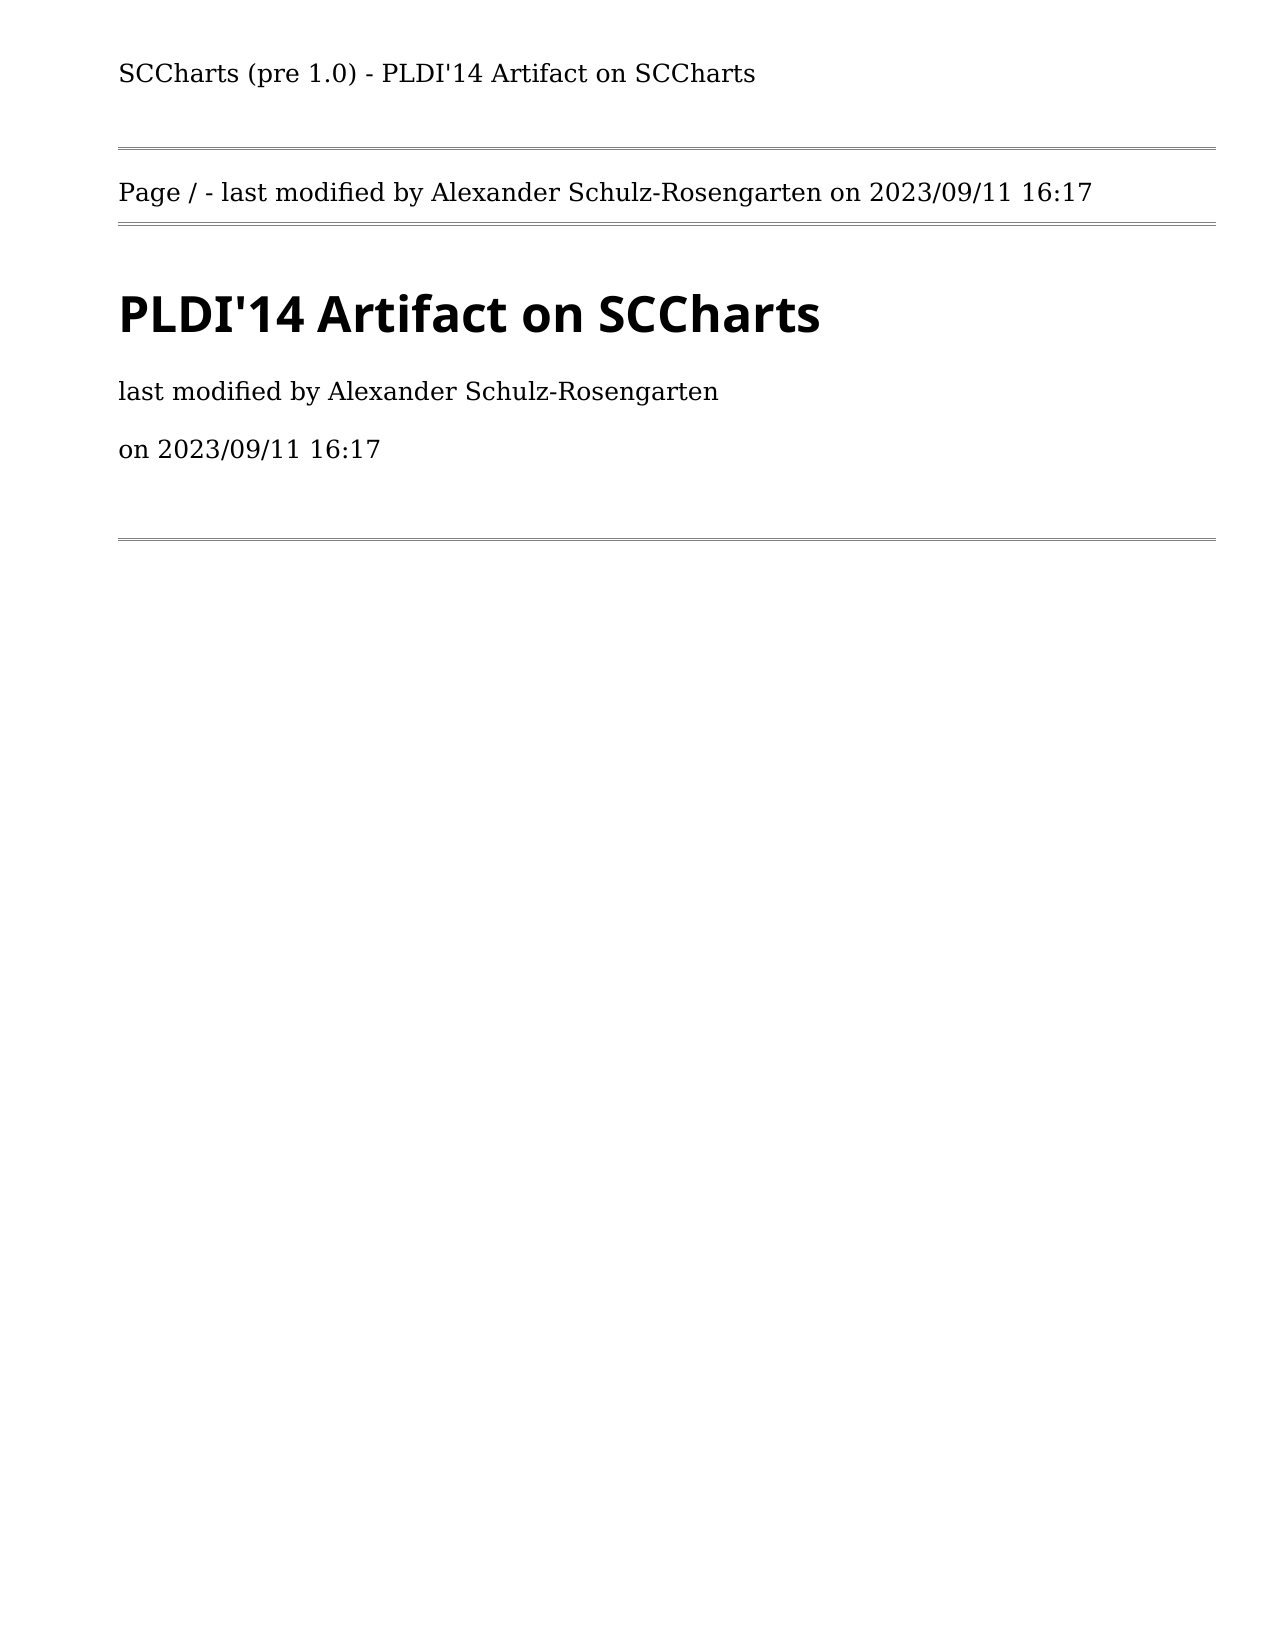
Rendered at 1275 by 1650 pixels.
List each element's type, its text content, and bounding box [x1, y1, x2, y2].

text SCCharts (pre 1.0) - PLDI'14 Artifact on SCCharts [118, 59, 1216, 88]
text on 2023/09/11 16:17 [118, 435, 1216, 464]
text Page / - last modified by Alexander Schulz-Rosengarten on 2023/09/11 16:17 [118, 179, 1216, 208]
subtitle PLDI'14 Artifact on SCCharts [118, 279, 1216, 347]
text last modified by Alexander Schulz-Rosengarten [118, 377, 1216, 406]
